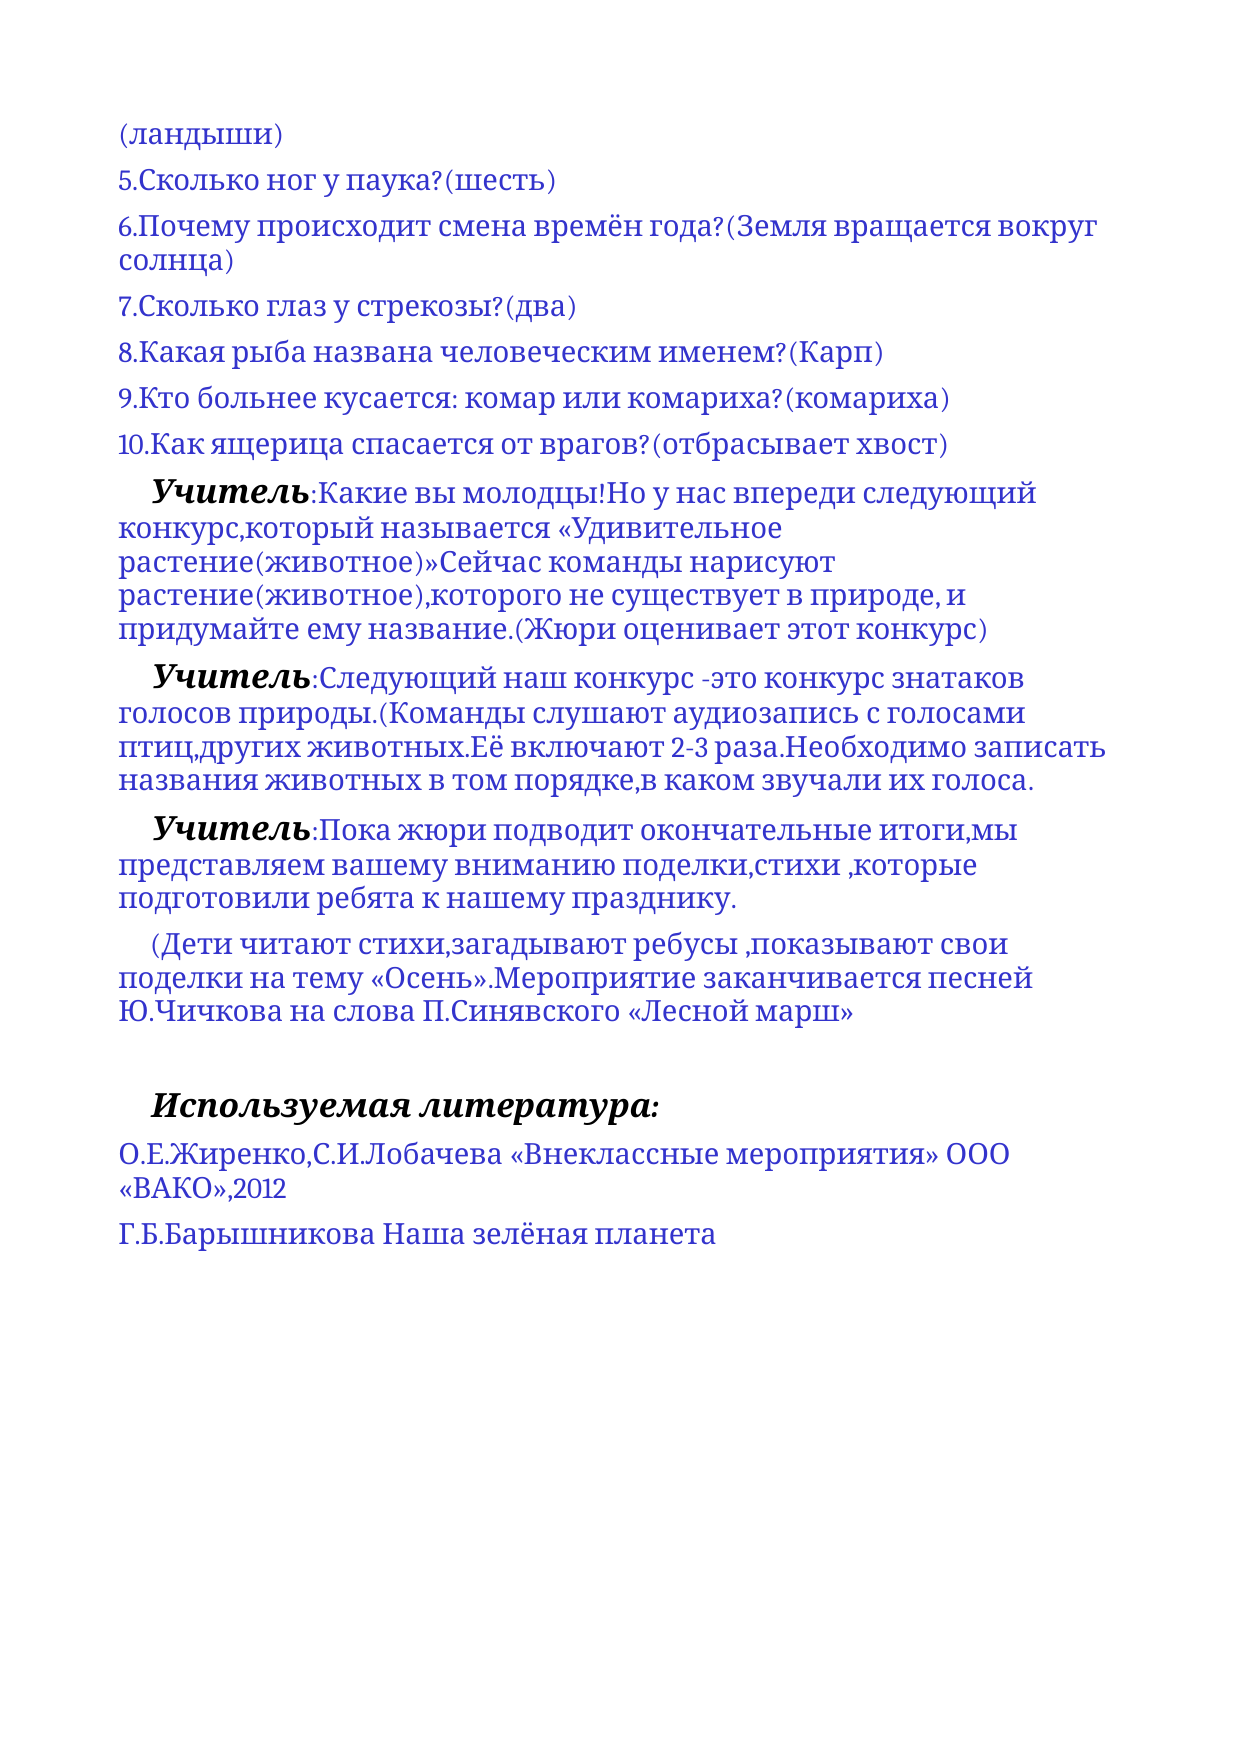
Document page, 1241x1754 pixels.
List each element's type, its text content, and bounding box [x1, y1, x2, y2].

text 5.Сколько ног у паука?(шесть) [118, 164, 1122, 198]
text 9.Кто больнее кусается: комар или комариха?(комариха) [118, 382, 1122, 415]
text 10.Как ящерица спасается от врагов?(отбрасывает хвост) [118, 428, 1122, 461]
text 8.Какая рыба названа человеческим именем?(Карп) [118, 336, 1122, 369]
text (ландыши) [118, 118, 1122, 152]
text Учитель:Следующий наш конкурс -это конкурс знатаков голосов природы.(Команды слушают аудиозапись с голосами птиц,других животных.Её включают 2-3 раза.Необходимо записать названия животных в том порядке,в каком звучали их голоса. [118, 659, 1122, 798]
text Учитель:Пока жюри подводит окончательные итоги,мы представляем вашему вниманию поделки,стихи ,которые подготовили ребята к нашему празднику. [118, 810, 1122, 916]
text Используемая литература: [118, 1087, 1122, 1126]
text О.Е.Жиренко,С.И.Лобачева «Внеклассные мероприятия» ООО «ВАКО»,2012 [118, 1138, 1122, 1205]
text 7.Сколько глаз у стрекозы?(два) [118, 290, 1122, 323]
text 6.Почему происходит смена времён года?(Земля вращается вокруг солнца) [118, 210, 1122, 277]
text Г.Б.Барышникова Наша зелёная планета [118, 1218, 1122, 1251]
text (Дети читают стихи,загадывают ребусы ,показывают свои поделки на тему «Осень».Мероприятие заканчивается песней Ю.Чичкова на слова П.Синявского «Лесной марш» [118, 928, 1122, 1029]
text Учитель:Какие вы молодцы!Но у нас впереди следующий конкурс,который называется «Удивительное растение(животное)»Сейчас команды нарисуют растение(животное),которого не существует в природе, и придумайте ему название.(Жюри оценивает этот конкурс) [118, 474, 1122, 646]
